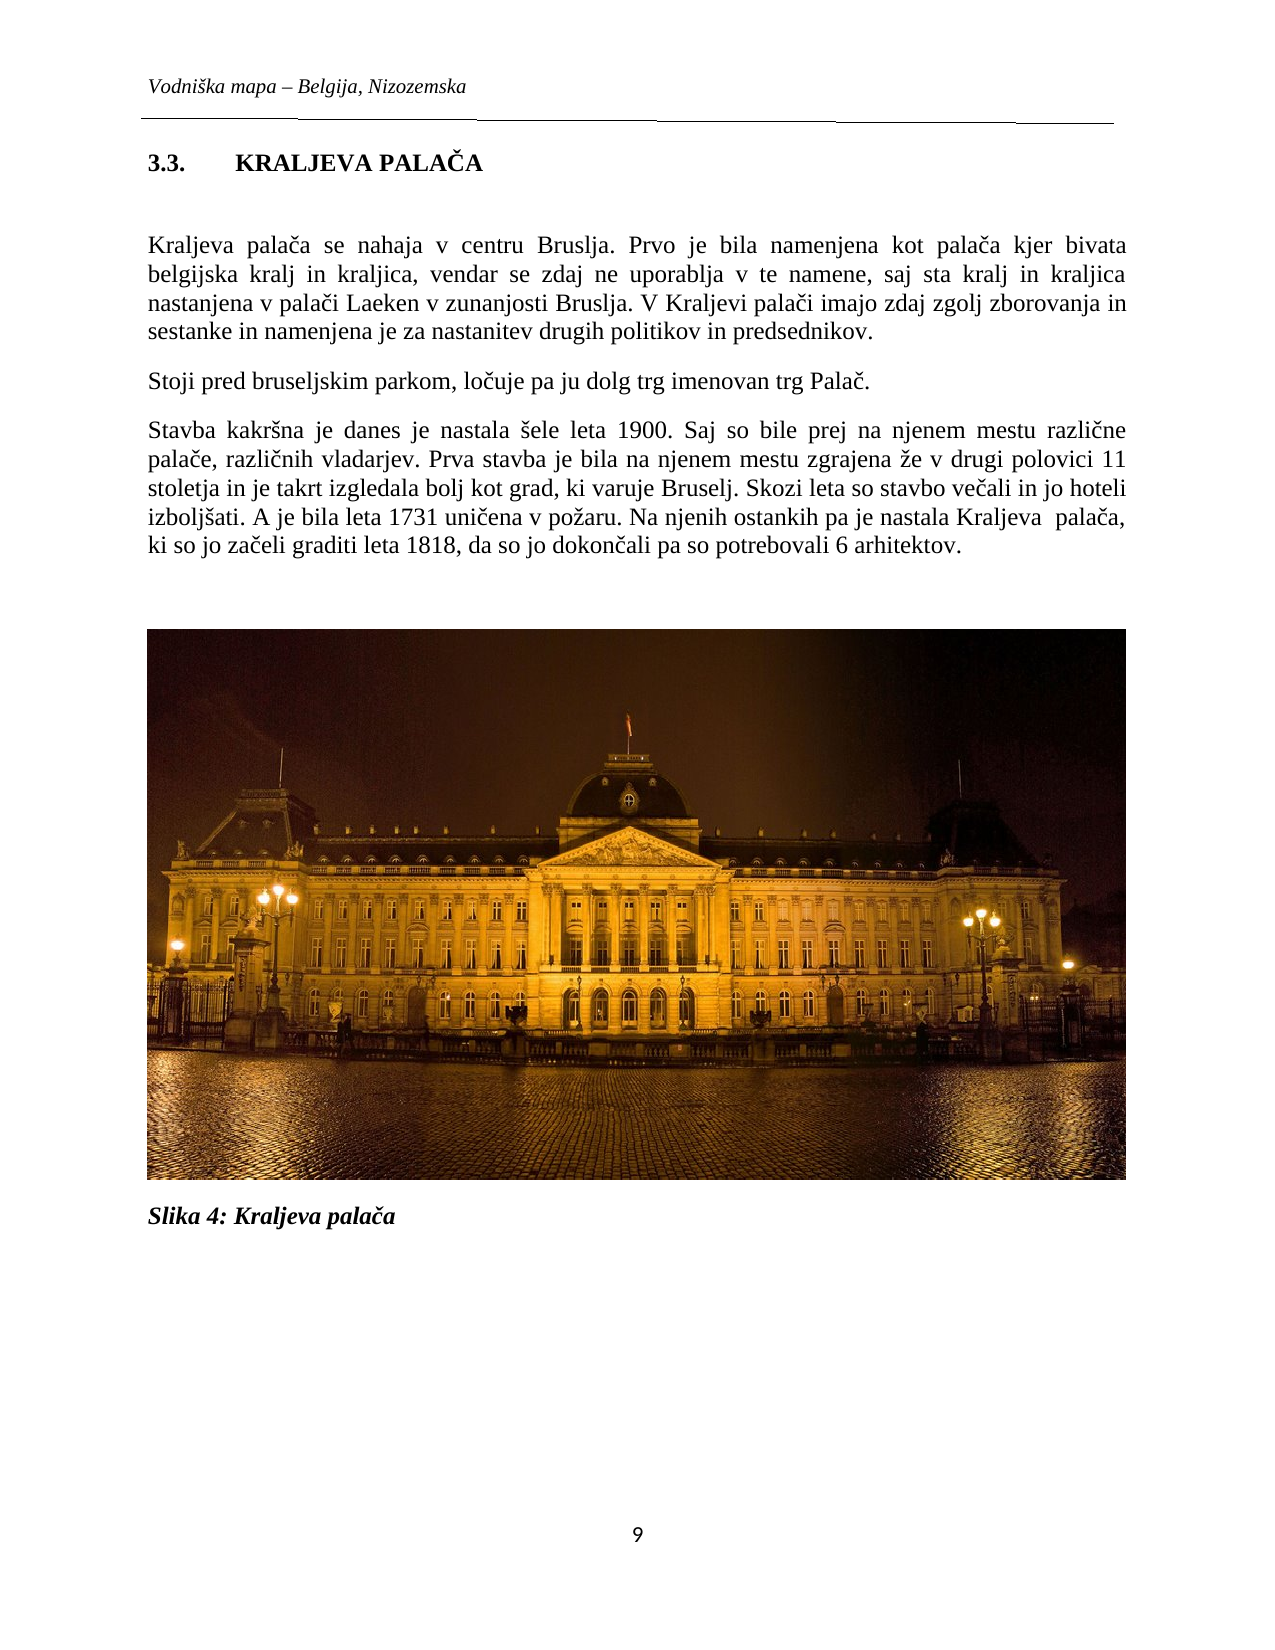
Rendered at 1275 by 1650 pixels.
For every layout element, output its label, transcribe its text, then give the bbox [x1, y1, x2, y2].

picture [147, 629, 1126, 1180]
subtitle KRALJEVA PALAČA [148, 148, 1127, 176]
text Kraljeva palača se nahaja v centru Bruslja. Prvo je bila namenjena kot palača kjer bivata belgijska kralj in kraljica, vendar se zdaj ne uporablja v te namene, saj sta kralj in kraljica nastanjena v palači Laeken v zunanjosti Bruslja. V Kraljevi palači imajo zdaj zgolj zborovanja in sestanke in namenjena je za nastanitev drugih politikov in predsednikov. [148, 230, 1127, 345]
text Stavba kakršna je danes je nastala šele leta 1900. Saj so bile prej na njenem mestu različne palače, različnih vladarjev. Prva stavba je bila na njenem mestu zgrajena že v drugi polovici 11 stoletja in je takrt izgledala bolj kot grad, ki varuje Bruselj. Skozi leta so stavbo večali in jo hoteli izboljšati. A je bila leta 1731 uničena v požaru. Na njenih ostankih pa je nastala Kraljeva palača, ki so jo začeli graditi leta 1818, da so jo dokončali pa so potrebovali 6 arhitektov. [148, 416, 1127, 559]
text Stoji pred bruseljskim parkom, ločuje pa ju dolg trg imenovan trg Palač. [148, 366, 1127, 395]
subtitle Slika 4: Kraljeva palača [148, 1201, 1127, 1229]
